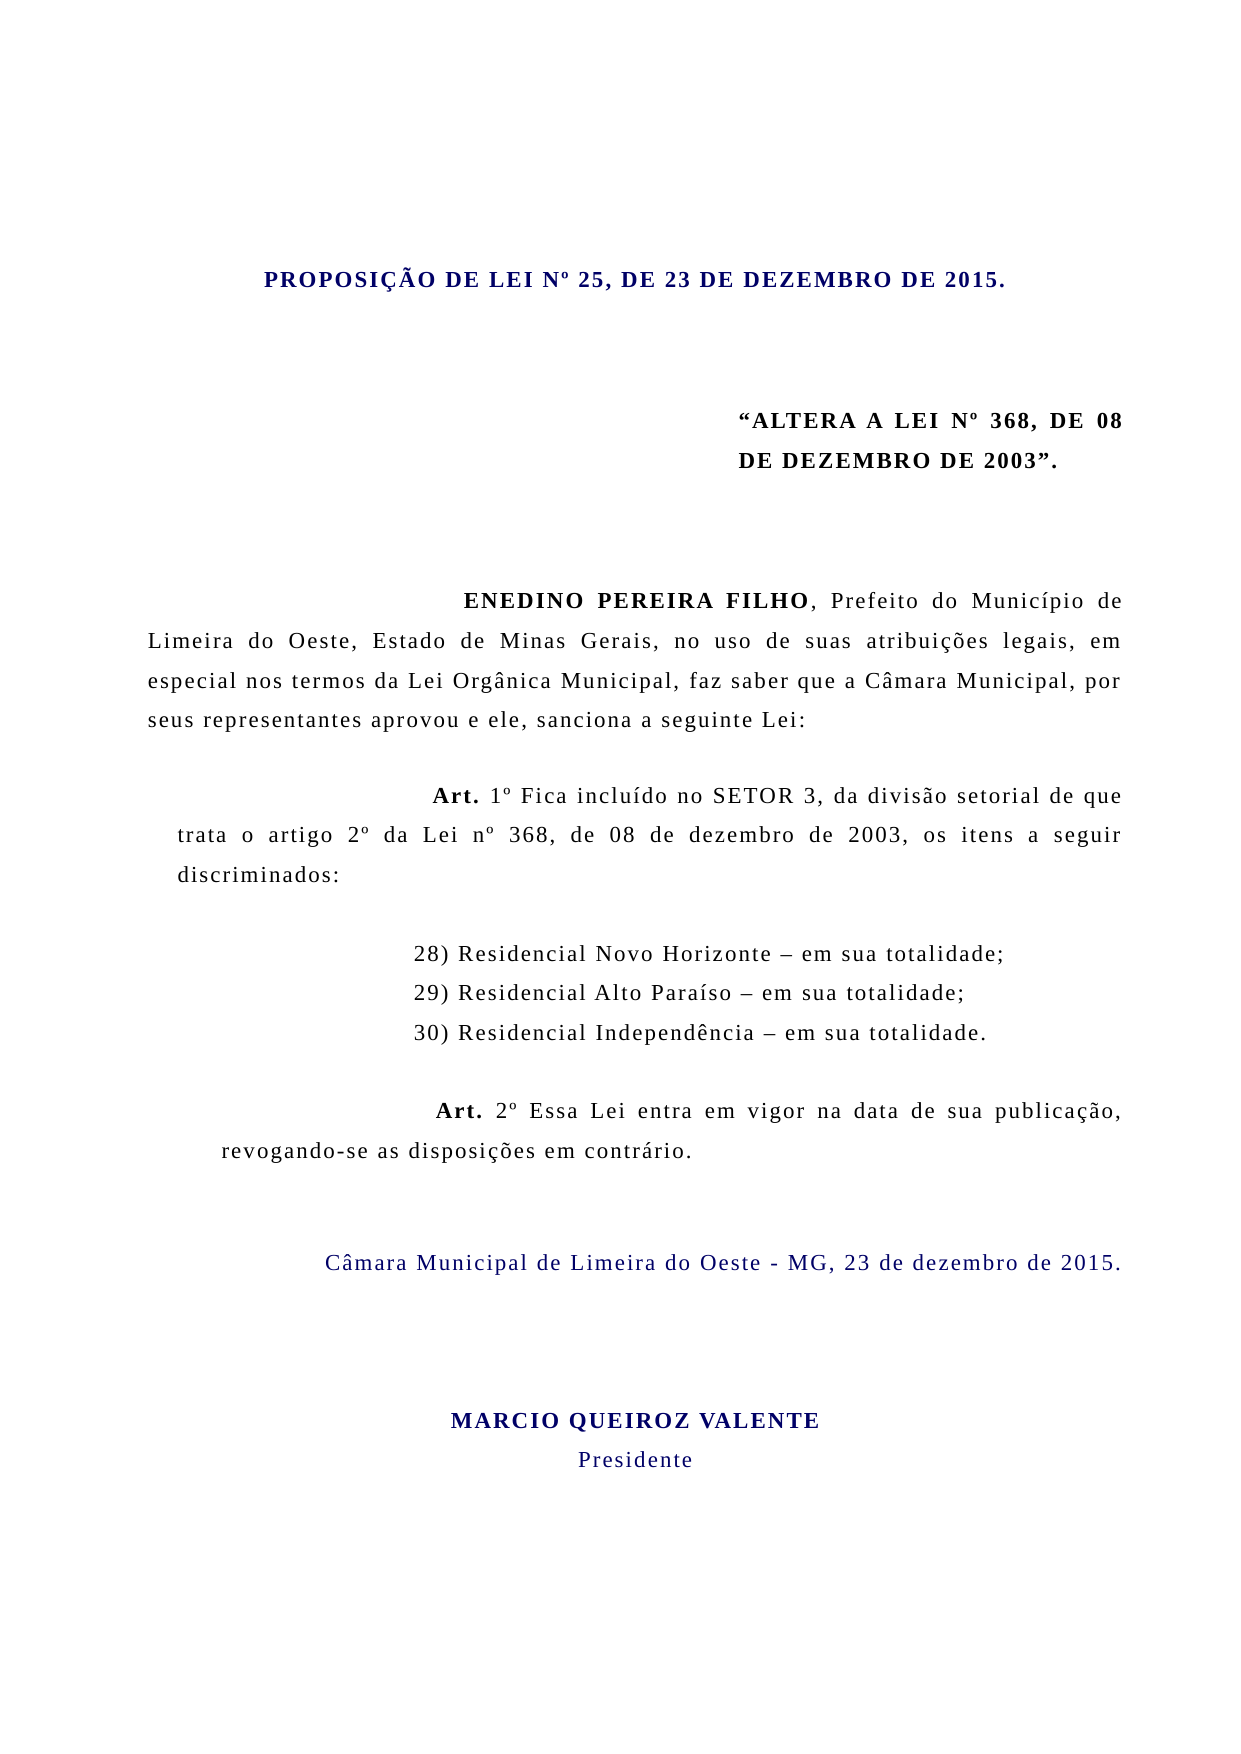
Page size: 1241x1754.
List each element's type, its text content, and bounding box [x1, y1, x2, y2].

text ENEDINO PEREIRA FILHO, Prefeito do Município de Limeira do Oeste, Estado de Minas Gerais, no uso de suas atribuições legais, em especial nos termos da Lei Orgânica Municipal, faz saber que a Câmara Municipal, por seus representantes aprovou e ele, sanciona a seguinte Lei: [148, 586, 1122, 732]
text “ALTERA A LEI Nº 368, DE 08 DE DEZEMBRO DE 2003”. [738, 407, 1122, 473]
text Art. 1º Fica incluído no SETOR 3, da divisão setorial de que trata o artigo 2º da Lei nº 368, de 08 de dezembro de 2003, os itens a seguir discriminados: [177, 782, 1122, 887]
text MARCIO QUEIROZ VALENTE [148, 1407, 1122, 1433]
text Presidente [148, 1446, 1122, 1473]
text Art. 2º Essa Lei entra em vigor na data de sua publicação, revogando-se as disposições em contrário. [221, 1097, 1122, 1163]
text PROPOSIÇÃO DE LEI Nº 25, DE 23 DE DEZEMBRO DE 2015. [148, 266, 1122, 292]
text Câmara Municipal de Limeira do Oeste - MG, 23 de dezembro de 2015. [148, 1249, 1122, 1275]
text 30) Residencial Independência – em sua totalidade. [177, 1018, 1122, 1045]
text 29) Residencial Alto Paraíso – em sua totalidade; [177, 979, 1122, 1005]
text 28) Residencial Novo Horizonte – em sua totalidade; [177, 939, 1122, 966]
